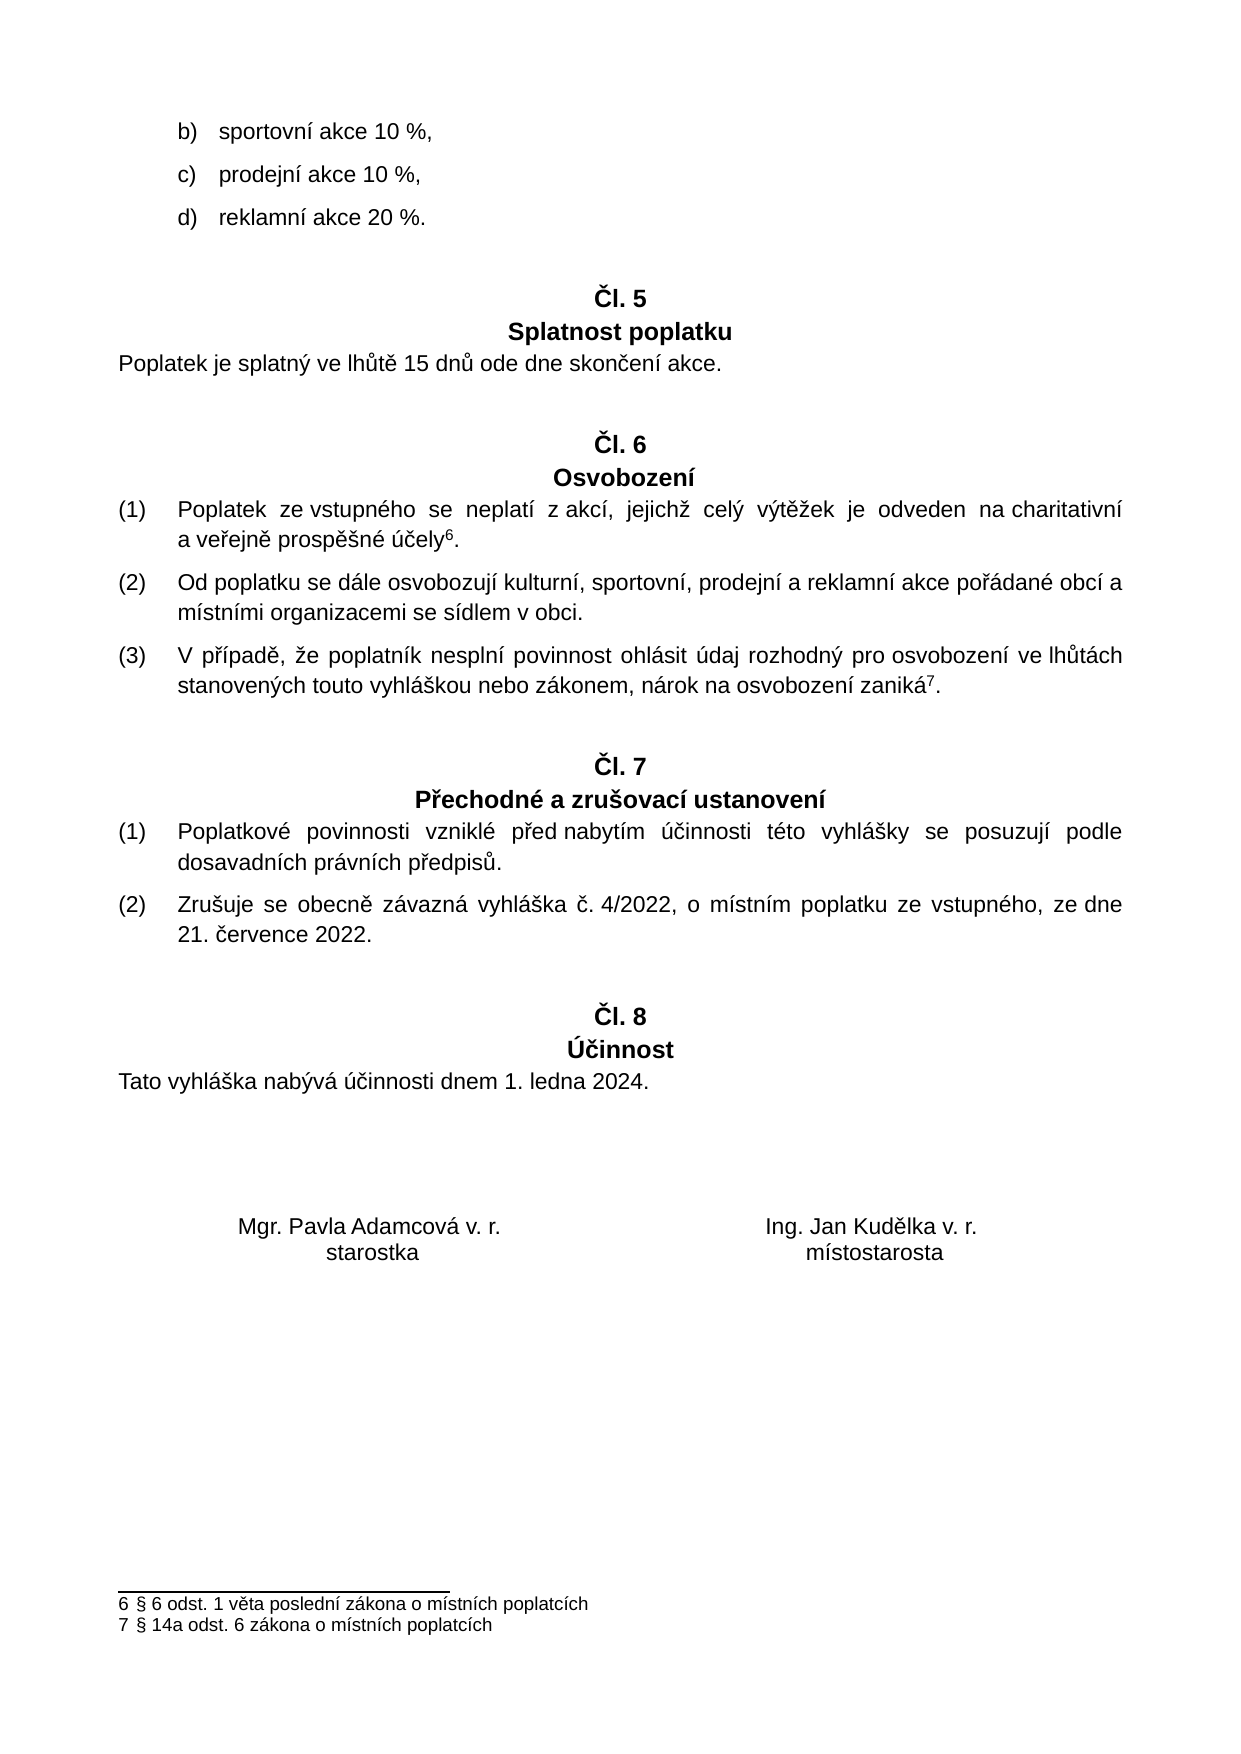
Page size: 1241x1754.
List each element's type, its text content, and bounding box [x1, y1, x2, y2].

table_header Ing. Jan Kudělka v. r. místostarosta [620, 1153, 1122, 1271]
table_cell [118, 1271, 620, 1389]
text Poplatek je splatný ve lhůtě 15 dnů ode dne skončení akce. [118, 350, 1122, 376]
table_header Mgr. Pavla Adamcová v. r. starostka [118, 1153, 620, 1271]
list Poplatkové povinnosti vzniklé před nabytím účinnosti této vyhlášky se posuzují podle dosavadních právních předpisů. [118, 818, 1122, 875]
list V případě, že poplatník nesplní povinnost ohlásit údaj rozhodný pro osvobození ve lhůtách stanovených touto vyhláškou nebo zákonem, nárok na osvobození zaniká. [118, 642, 1122, 698]
list reklamní akce 20 %. [177, 203, 1122, 230]
list Poplatek ze vstupného se neplatí z akcí, jejichž celý výtěžek je odveden na charitativní a veřejně prospěšné účely. [118, 496, 1122, 553]
subtitle Čl. 5 Splatnost poplatku [118, 284, 1122, 346]
list § 14a odst. 6 zákona o místních poplatcích [118, 1614, 1122, 1635]
subtitle Čl. 8 Účinnost [118, 1002, 1122, 1063]
subtitle Čl. 7 Přechodné a zrušovací ustanovení [118, 752, 1122, 814]
list sportovní akce 10 %, [177, 118, 1122, 144]
list Od poplatku se dále osvobozují kulturní, sportovní, prodejní a reklamní akce pořádané obcí a místními organizacemi se sídlem v obci. [118, 569, 1122, 626]
list § 6 odst. 1 věta poslední zákona o místních poplatcích [118, 1592, 1122, 1614]
table_cell [620, 1271, 1122, 1389]
text Tato vyhláška nabývá účinnosti dnem 1. ledna 2024. [118, 1068, 1122, 1094]
subtitle Čl. 6 Osvobození [118, 430, 1122, 492]
list Zrušuje se obecně závazná vyhláška č. 4/2022, o místním poplatku ze vstupného, ze dne 21. července 2022. [118, 891, 1122, 948]
list prodejní akce 10 %, [177, 161, 1122, 187]
